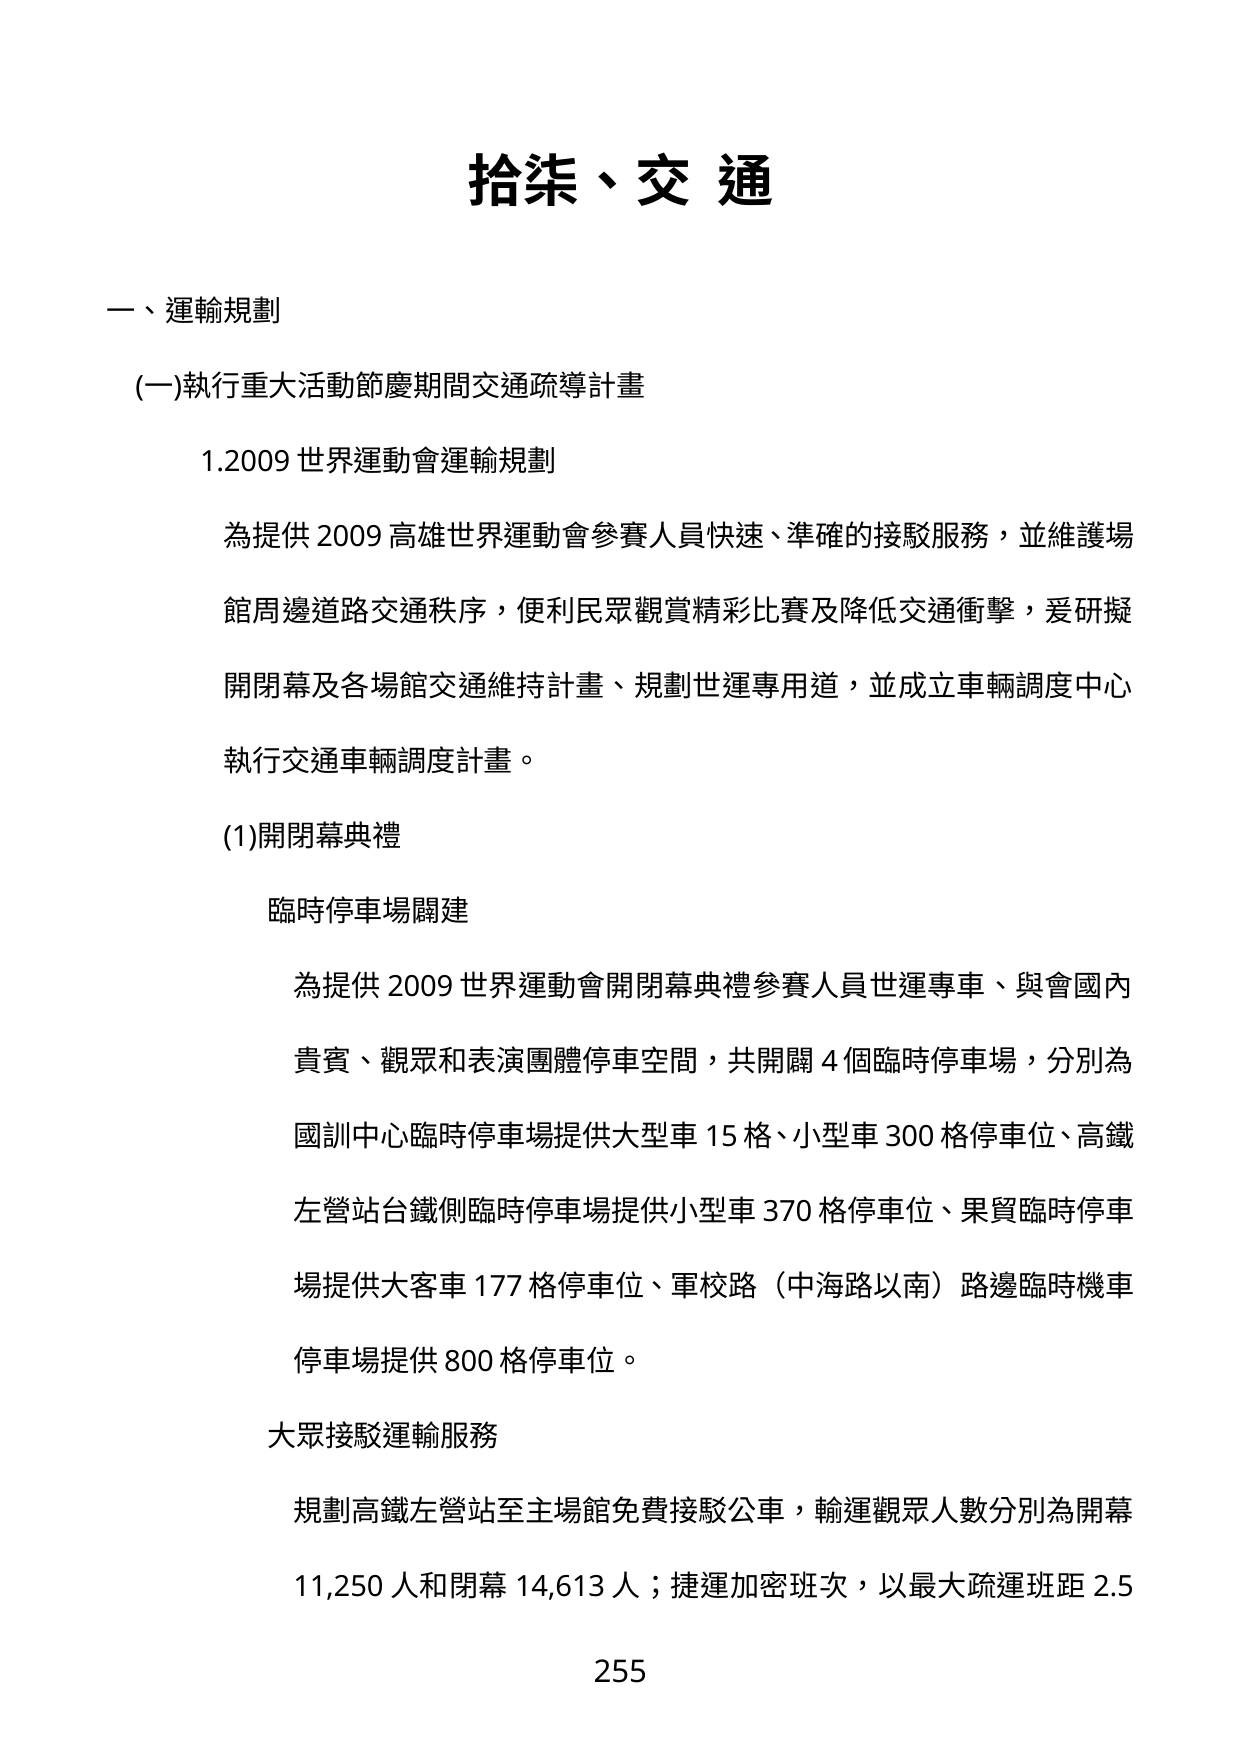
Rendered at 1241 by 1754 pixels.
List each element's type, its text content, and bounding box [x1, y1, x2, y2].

text 規劃高鐵左營站至主場館免費接駁公車，輸運觀眾人數分別為開幕11,250人和閉幕14,613人；捷運加密班次，以最大疏運班距2.5 [293, 1471, 1134, 1621]
text (1)開閉幕典禮 [223, 796, 1134, 871]
text 一、運輸規劃 [106, 271, 1134, 346]
text 為提供2009世界運動會開閉幕典禮參賽人員世運專車、與會國內貴賓、觀眾和表演團體停車空間，共開闢4個臨時停車場，分別為國訓中心臨時停車場提供大型車15格、小型車300格停車位、高鐵左營站台鐵側臨時停車場提供小型車370格停車位、果貿臨時停車場提供大客車177格停車位、軍校路（中海路以南）路邊臨時機車停車場提供800格停車位。 [293, 946, 1134, 1396]
text 1.2009世界運動會運輸規劃 [200, 421, 1134, 496]
text (一)執行重大活動節慶期間交通疏導計畫 [106, 346, 1134, 421]
text 大眾接駁運輸服務 [267, 1396, 1134, 1471]
text 臨時停車場闢建 [267, 871, 1134, 946]
text 為提供2009高雄世界運動會參賽人員快速、準確的接駁服務，並維護場館周邊道路交通秩序，便利民眾觀賞精彩比賽及降低交通衝擊，爰研擬開閉幕及各場館交通維持計畫、規劃世運專用道，並成立車輛調度中心執行交通車輛調度計畫。 [223, 496, 1134, 796]
text 拾柒、交 通 [106, 121, 1134, 233]
